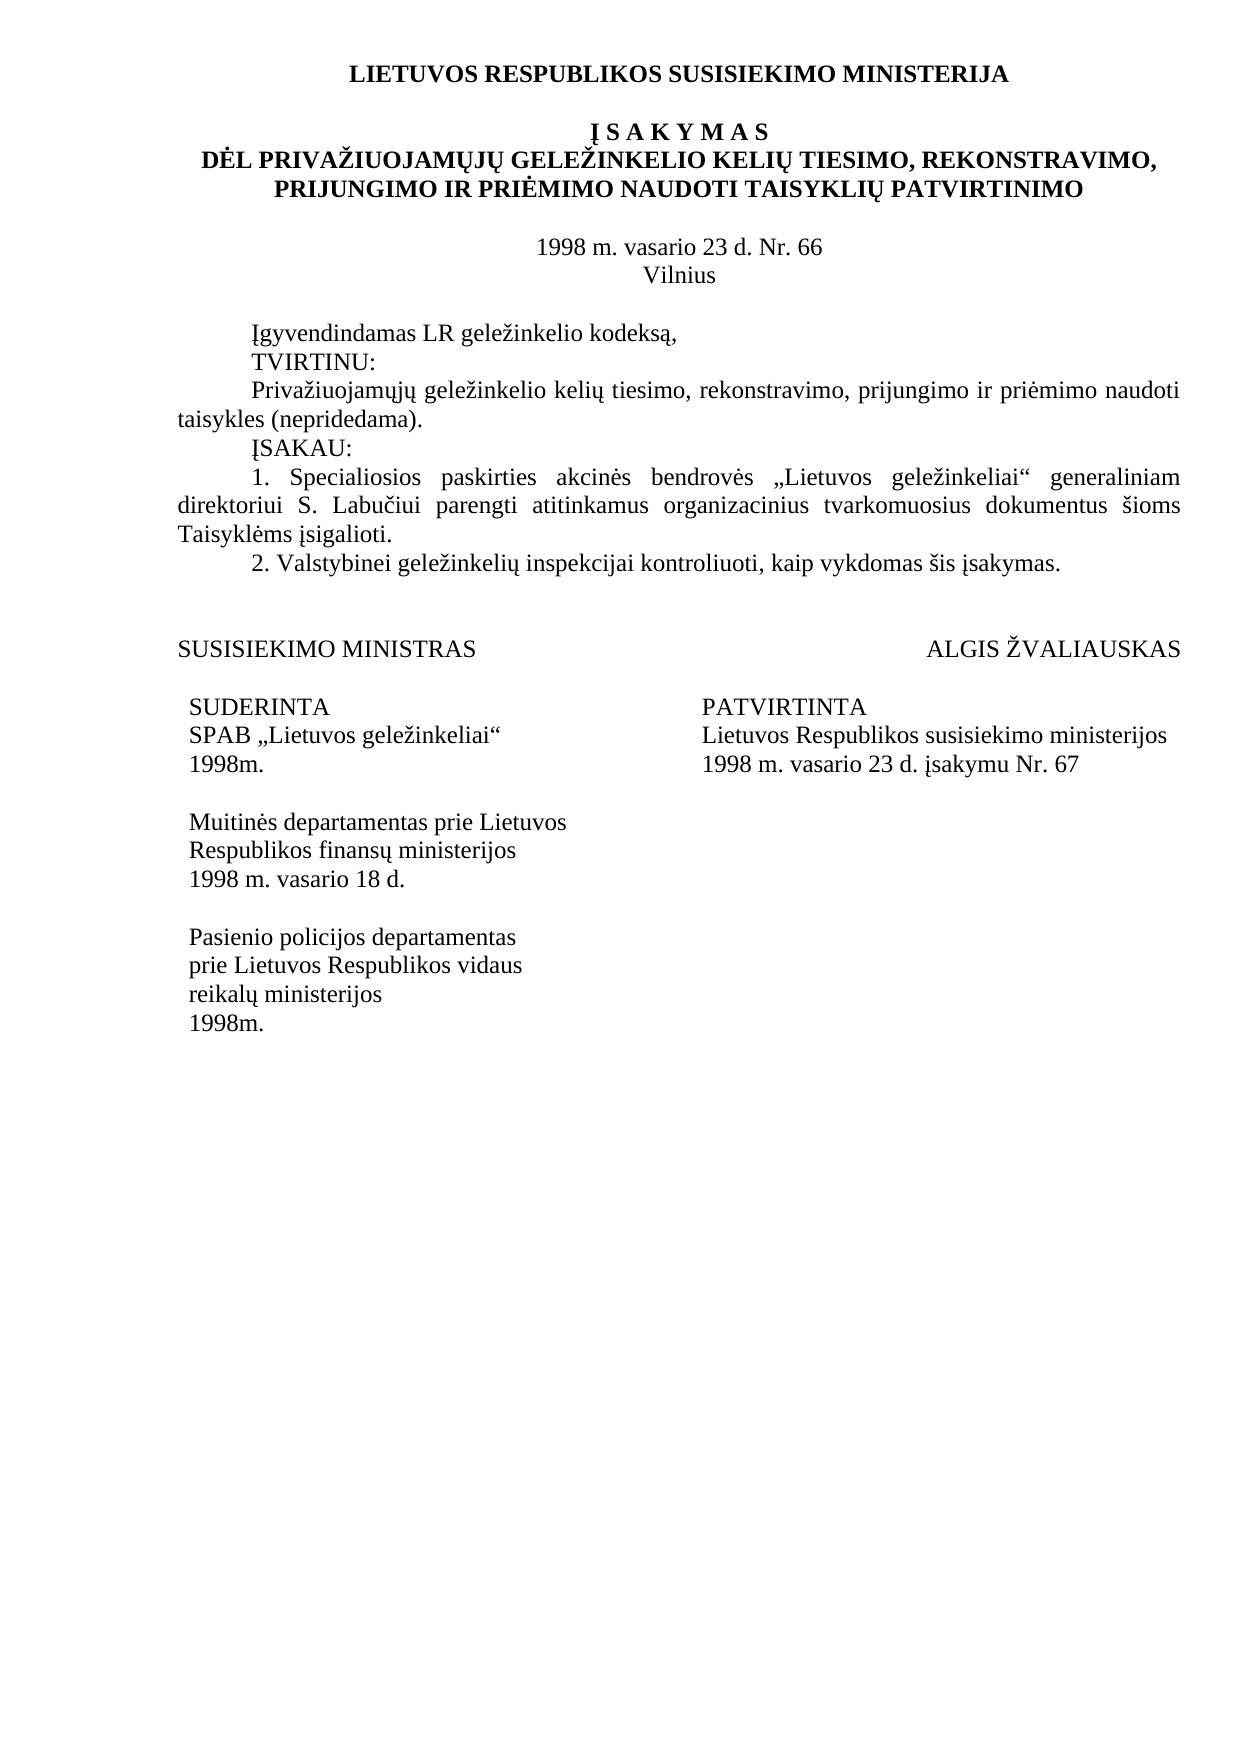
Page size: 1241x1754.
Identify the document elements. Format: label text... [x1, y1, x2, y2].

table_cell [690, 893, 1204, 922]
table_cell reikalų ministerijos [177, 979, 690, 1008]
table_cell Respublikos finansų ministerijos [177, 835, 690, 864]
table_cell [690, 778, 1204, 807]
text Į S A K Y M A S [177, 117, 1181, 145]
table_cell [690, 979, 1204, 1008]
text 1. Specialiosios paskirties akcinės bendrovės „Lietuvos geležinkeliai“ generaliniam direktoriui S. Labučiui parengti atitinkamus organizacinius tvarkomuosius dokumentus šioms Taisyklėms įsigalioti. [177, 462, 1181, 548]
table_header Patvirtinta [690, 692, 1204, 720]
table_cell [690, 864, 1204, 893]
table_cell [690, 1008, 1204, 1037]
text 2. Valstybinei geležinkelių inspekcijai kontroliuoti, kaip vykdomas šis įsakymas. [177, 548, 1181, 577]
table_cell 1998 m. vasario 23 d. įsakymu Nr. 67 [690, 749, 1204, 778]
text SUSISIEKIMO MINISTRAS ALGIS ŽVALIAUSKAS [177, 634, 1181, 663]
table_cell [177, 778, 690, 807]
table_cell [690, 807, 1204, 835]
table_cell 1998m. [177, 749, 690, 778]
table_cell Muitinės departamentas prie Lietuvos [177, 807, 690, 835]
table_cell [690, 922, 1204, 950]
text LIETUVOS RESPUBLIKOS SUSISIEKIMO MINISTERIJA [177, 59, 1181, 88]
text Privažiuojamųjų geležinkelio kelių tiesimo, rekonstravimo, prijungimo ir priėmimo naudoti taisykles (nepridedama). [177, 375, 1181, 433]
text ĮSAKAU: [177, 433, 1181, 462]
table_header Suderinta [177, 692, 690, 720]
text DĖL PRIVAŽIUOJAMŲJŲ GELEŽINKELIO KELIŲ TIESIMO, REKONSTRAVIMO, PRIJUNGIMO IR PRIĖMIMO NAUDOTI TAISYKLIŲ PATVIRTINIMO [177, 145, 1181, 203]
table_cell Lietuvos Respublikos susisiekimo ministerijos [690, 720, 1204, 749]
table_cell Pasienio policijos departamentas [177, 922, 690, 950]
text TVIRTINU: [177, 347, 1181, 375]
table_cell [690, 950, 1204, 979]
text Įgyvendindamas LR geležinkelio kodeksą, [177, 318, 1181, 347]
table_cell SPAB „Lietuvos geležinkeliai“ [177, 720, 690, 749]
table_cell 1998 m. vasario 18 d. [177, 864, 690, 893]
table_cell 1998m. [177, 1008, 690, 1037]
table_cell [177, 893, 690, 922]
table_cell [690, 835, 1204, 864]
text 1998 m. vasario 23 d. Nr. 66 [177, 232, 1181, 260]
text Vilnius [177, 260, 1181, 289]
table_cell prie Lietuvos Respublikos vidaus [177, 950, 690, 979]
